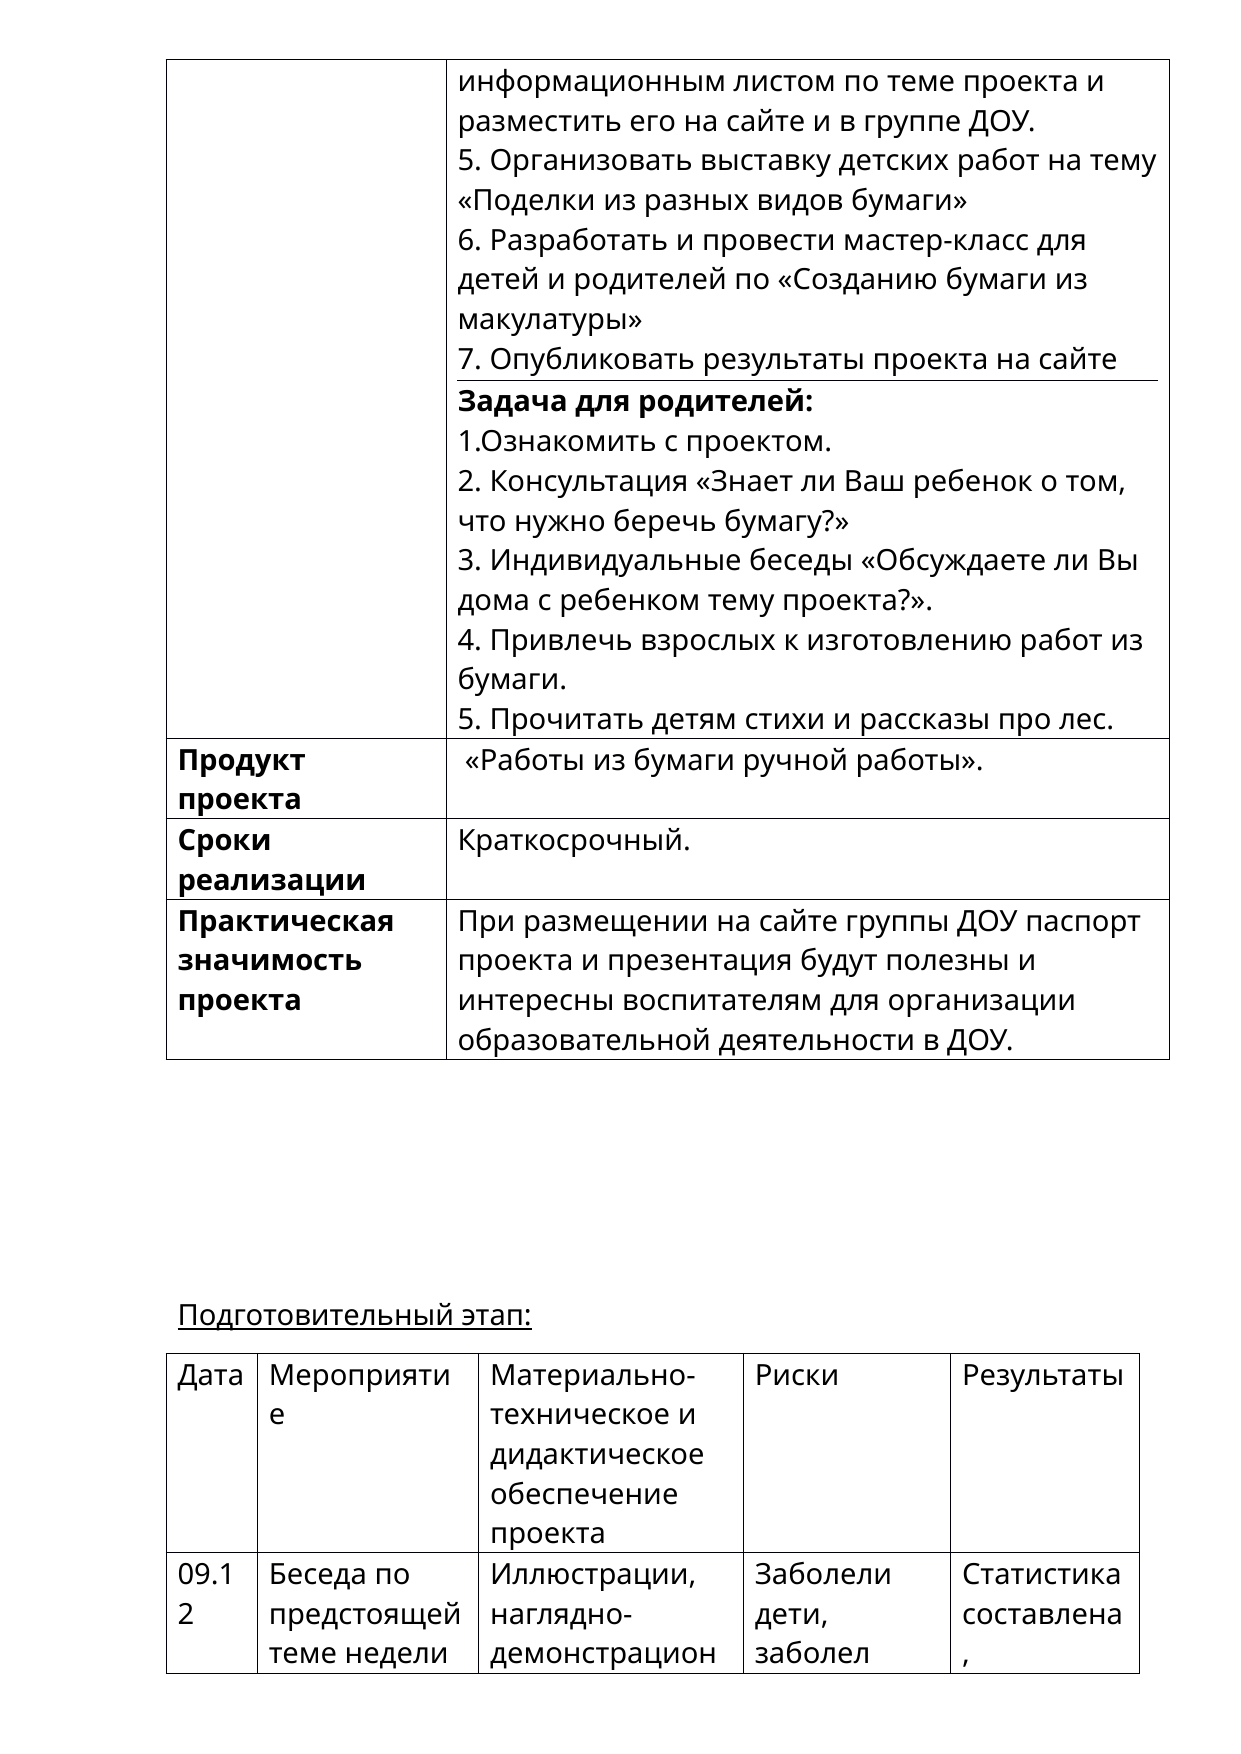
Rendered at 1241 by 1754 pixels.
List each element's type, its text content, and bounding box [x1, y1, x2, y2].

table_cell Практическая значимость проекта [167, 900, 446, 1058]
table_cell Беседа по предстоящей теме недели [258, 1553, 478, 1672]
table_cell [167, 60, 446, 738]
table_header Результаты [951, 1354, 1139, 1552]
table_cell Статистика составлена, [951, 1553, 1139, 1672]
table_cell «Работы из бумаги ручной работы». [447, 739, 1169, 818]
table_header Риски [744, 1354, 950, 1552]
table_header Дата [167, 1354, 257, 1552]
table_cell Заболели дети, заболел [744, 1553, 950, 1672]
text Подготовительный этап: [177, 1294, 1152, 1334]
table_header Материально-техническое и дидактическое обеспечение проекта [479, 1354, 743, 1552]
table_cell Сроки реализации [167, 819, 446, 899]
table_cell информационным листом по теме проекта и разместить его на сайте и в группе ДОУ. 5. Организовать выставку детских работ на тему «Поделки из разных видов бумаги» 6. Разработать и провести мастер-класс для детей и родителей по «Созданию бумаги из макулатуры» 7. Опубликовать результаты проекта на сайте Задача для родителей: 1.Ознакомить с проектом. 2. Консультация «Знает ли Ваш ребенок о том, что нужно беречь бумагу?» 3. Индивидуальные беседы «Обсуждаете ли Вы дома с ребенком тему проекта?». 4. Привлечь взрослых к изготовлению работ из бумаги. 5. Прочитать детям стихи и рассказы про лес. [447, 60, 1169, 738]
table_cell 09.12 [167, 1553, 257, 1672]
table_header Мероприятие [258, 1354, 478, 1552]
table_cell При размещении на сайте группы ДОУ паспорт проекта и презентация будут полезны и интересны воспитателям для организации образовательной деятельности в ДОУ. [447, 900, 1169, 1058]
table_cell Краткосрочный. [447, 819, 1169, 899]
table_cell Продукт проекта [167, 739, 446, 818]
table_cell Иллюстрации, наглядно- демонстрацион [479, 1553, 743, 1672]
